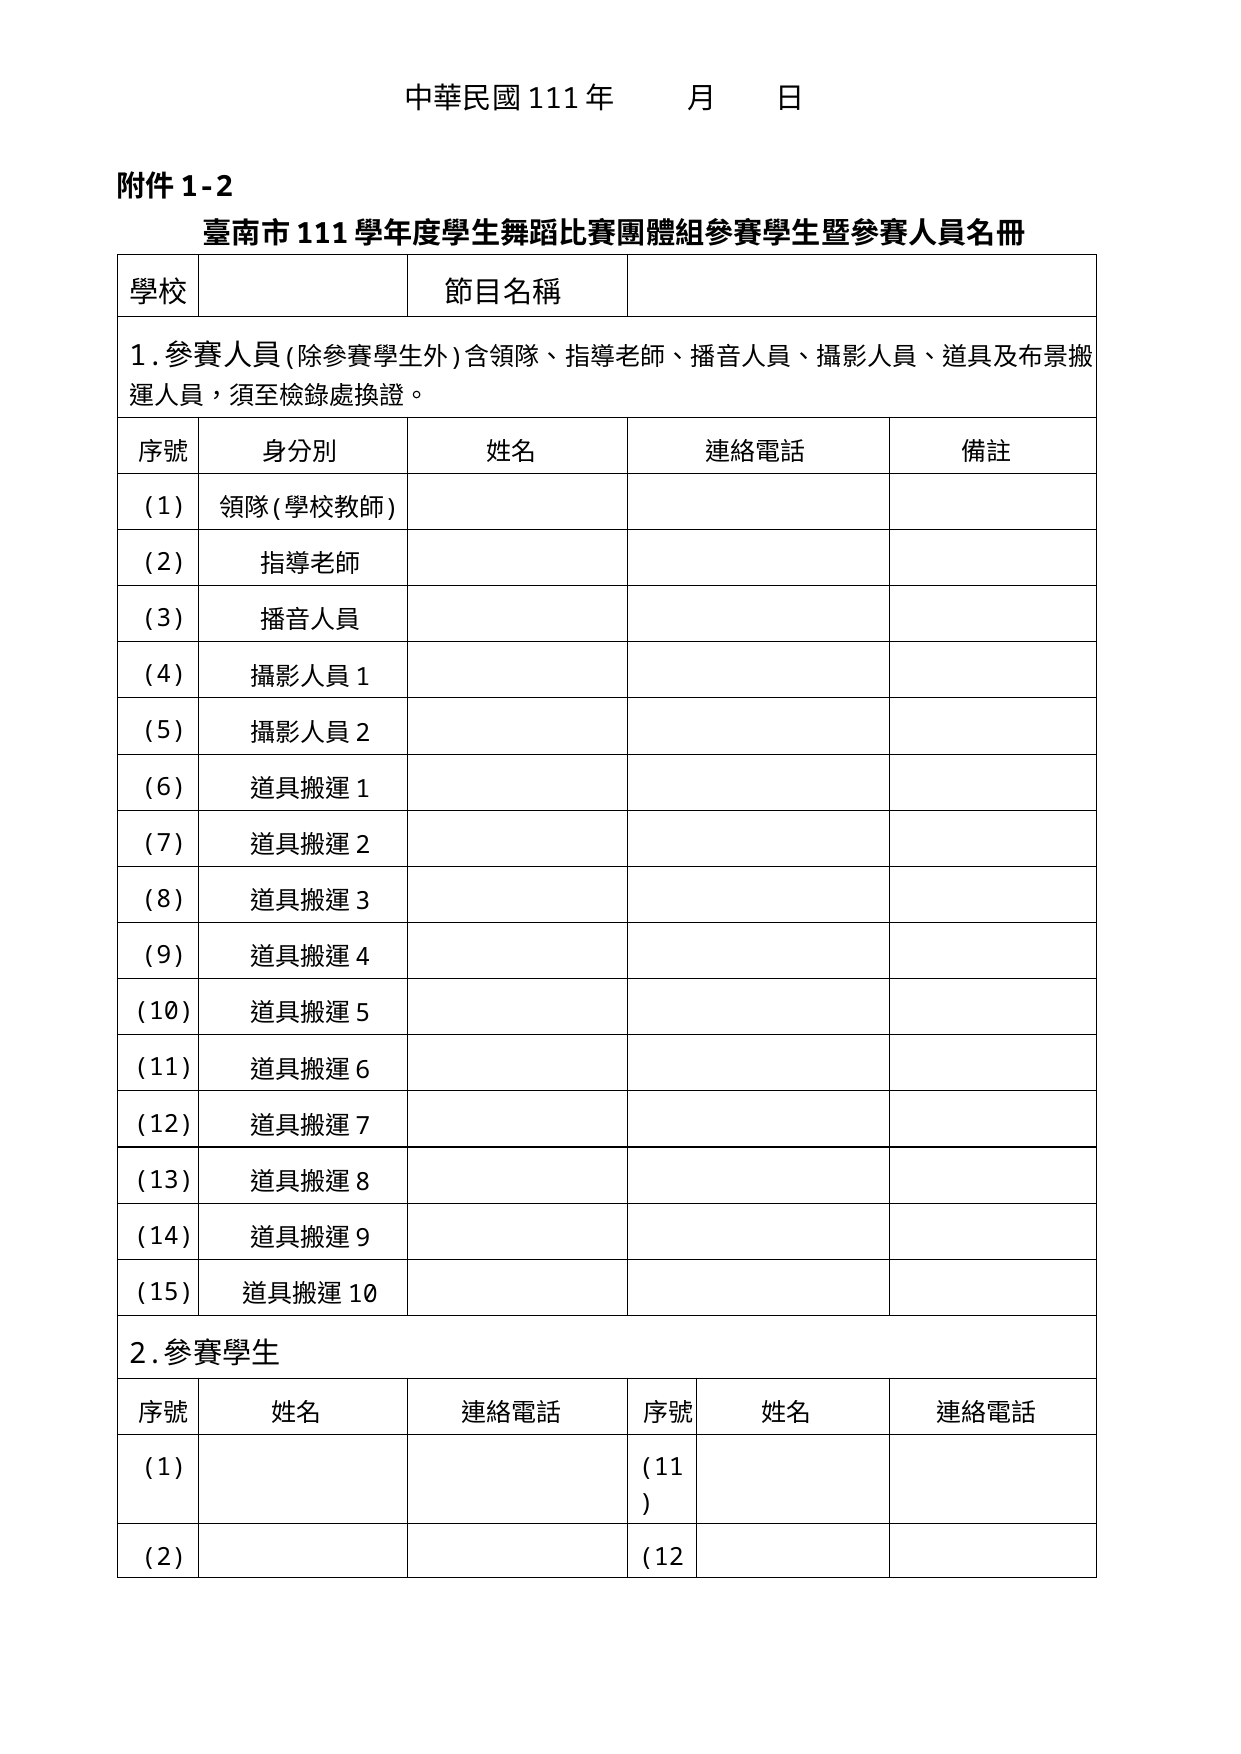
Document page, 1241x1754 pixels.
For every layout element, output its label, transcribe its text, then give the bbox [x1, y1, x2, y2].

table_cell [890, 755, 1096, 809]
table_cell 播音人員 [199, 586, 407, 641]
text 臺南市111學年度學生舞蹈比賽團體組參賽學生暨參賽人員名冊 [119, 209, 1025, 252]
table_cell [628, 1091, 889, 1146]
table_cell [628, 698, 889, 753]
table_cell (1) [118, 1435, 198, 1523]
table_cell [408, 1260, 627, 1315]
subtitle 中華民國111年 月 日 [118, 75, 1096, 117]
table_cell (12) [118, 1091, 198, 1146]
table_cell [697, 1435, 889, 1523]
table_cell (14) [118, 1204, 198, 1259]
table_cell [628, 867, 889, 922]
table_cell [628, 474, 889, 529]
table_cell [199, 1524, 407, 1577]
table_cell 序號 [628, 1379, 696, 1434]
table_cell [890, 1204, 1096, 1259]
table_cell 攝影人員2 [199, 698, 407, 753]
table_cell [628, 586, 889, 641]
table_cell (3) [118, 586, 198, 641]
table_cell 連絡電話 [890, 1379, 1096, 1434]
table_cell 備註 [890, 418, 1096, 473]
table_cell (13) [118, 1148, 198, 1203]
table_cell 道具搬運10 [199, 1260, 407, 1315]
table_cell 道具搬運9 [199, 1204, 407, 1259]
table_cell [890, 1035, 1096, 1090]
table_cell 姓名 [408, 418, 627, 473]
table_cell 道具搬運6 [199, 1035, 407, 1090]
table_cell [628, 923, 889, 978]
table_cell [890, 1148, 1096, 1203]
table_cell 道具搬運7 [199, 1091, 407, 1146]
table_cell [408, 923, 627, 978]
table_header 學校 [118, 255, 198, 316]
table_cell [408, 474, 627, 529]
table_cell [408, 1148, 627, 1203]
table_cell [408, 1091, 627, 1146]
table_cell [628, 530, 889, 585]
table_cell [890, 642, 1096, 697]
table_cell 序號 [118, 418, 198, 473]
table_cell [408, 1035, 627, 1090]
table_header [199, 255, 407, 316]
subtitle 附件1-2 [116, 163, 1152, 205]
table_cell (15) [118, 1260, 198, 1315]
table_cell (11) [628, 1435, 696, 1523]
table_cell 道具搬運1 [199, 755, 407, 809]
table_cell [408, 811, 627, 866]
table_cell [890, 923, 1096, 978]
table_cell [628, 1204, 889, 1259]
table_cell (2) [118, 1524, 198, 1577]
table_cell (1) [118, 474, 198, 529]
table_cell [697, 1524, 889, 1577]
table_cell [628, 811, 889, 866]
table_cell [408, 979, 627, 1034]
table_cell 序號 [118, 1379, 198, 1434]
table_cell 道具搬運8 [199, 1148, 407, 1203]
table_cell [890, 867, 1096, 922]
table_cell 領隊(學校教師) [199, 474, 407, 529]
table_cell (11) [118, 1035, 198, 1090]
table_cell [408, 867, 627, 922]
table_cell (6) [118, 755, 198, 809]
table_cell (10) [118, 979, 198, 1034]
table_header [628, 255, 1096, 316]
table_cell (9) [118, 923, 198, 978]
table_cell [628, 1148, 889, 1203]
table_cell [408, 586, 627, 641]
table_cell [408, 755, 627, 809]
table_cell [199, 1435, 407, 1523]
table_cell [628, 642, 889, 697]
table_cell [628, 1035, 889, 1090]
table_cell (8) [118, 867, 198, 922]
table_cell (2) [118, 530, 198, 585]
table_cell (12 [628, 1524, 696, 1577]
table_cell [408, 698, 627, 753]
table_cell [408, 1435, 627, 1523]
table_cell (4) [118, 642, 198, 697]
table_cell (7) [118, 811, 198, 866]
table_cell 道具搬運4 [199, 923, 407, 978]
table_header 節目名稱 [408, 255, 627, 316]
table_cell 道具搬運2 [199, 811, 407, 866]
table_cell 姓名 [697, 1379, 889, 1434]
table_cell 姓名 [199, 1379, 407, 1434]
table_cell [890, 530, 1096, 585]
table_cell 指導老師 [199, 530, 407, 585]
table_cell [890, 1091, 1096, 1146]
table_cell 攝影人員1 [199, 642, 407, 697]
table_cell [628, 979, 889, 1034]
table_cell [628, 755, 889, 809]
table_cell [890, 811, 1096, 866]
table_cell 身分別 [199, 418, 407, 473]
table_cell 連絡電話 [628, 418, 889, 473]
table_cell [890, 698, 1096, 753]
table_cell (5) [118, 698, 198, 753]
table_cell 連絡電話 [408, 1379, 627, 1434]
table_cell [890, 979, 1096, 1034]
table_cell [408, 1524, 627, 1577]
table_cell 1.參賽人員(除參賽學生外)含領隊、指導老師、播音人員、攝影人員、道具及布景搬運人員，須至檢錄處換證。 [118, 317, 1096, 417]
table_cell [890, 1260, 1096, 1315]
table_cell [890, 1524, 1096, 1577]
table_cell 2.參賽學生 [118, 1316, 1096, 1377]
table_cell 道具搬運5 [199, 979, 407, 1034]
table_cell 道具搬運3 [199, 867, 407, 922]
table_cell [408, 1204, 627, 1259]
table_cell [890, 474, 1096, 529]
table_cell [890, 1435, 1096, 1523]
table_cell [628, 1260, 889, 1315]
table_cell [408, 530, 627, 585]
table_cell [890, 586, 1096, 641]
table_cell [408, 642, 627, 697]
